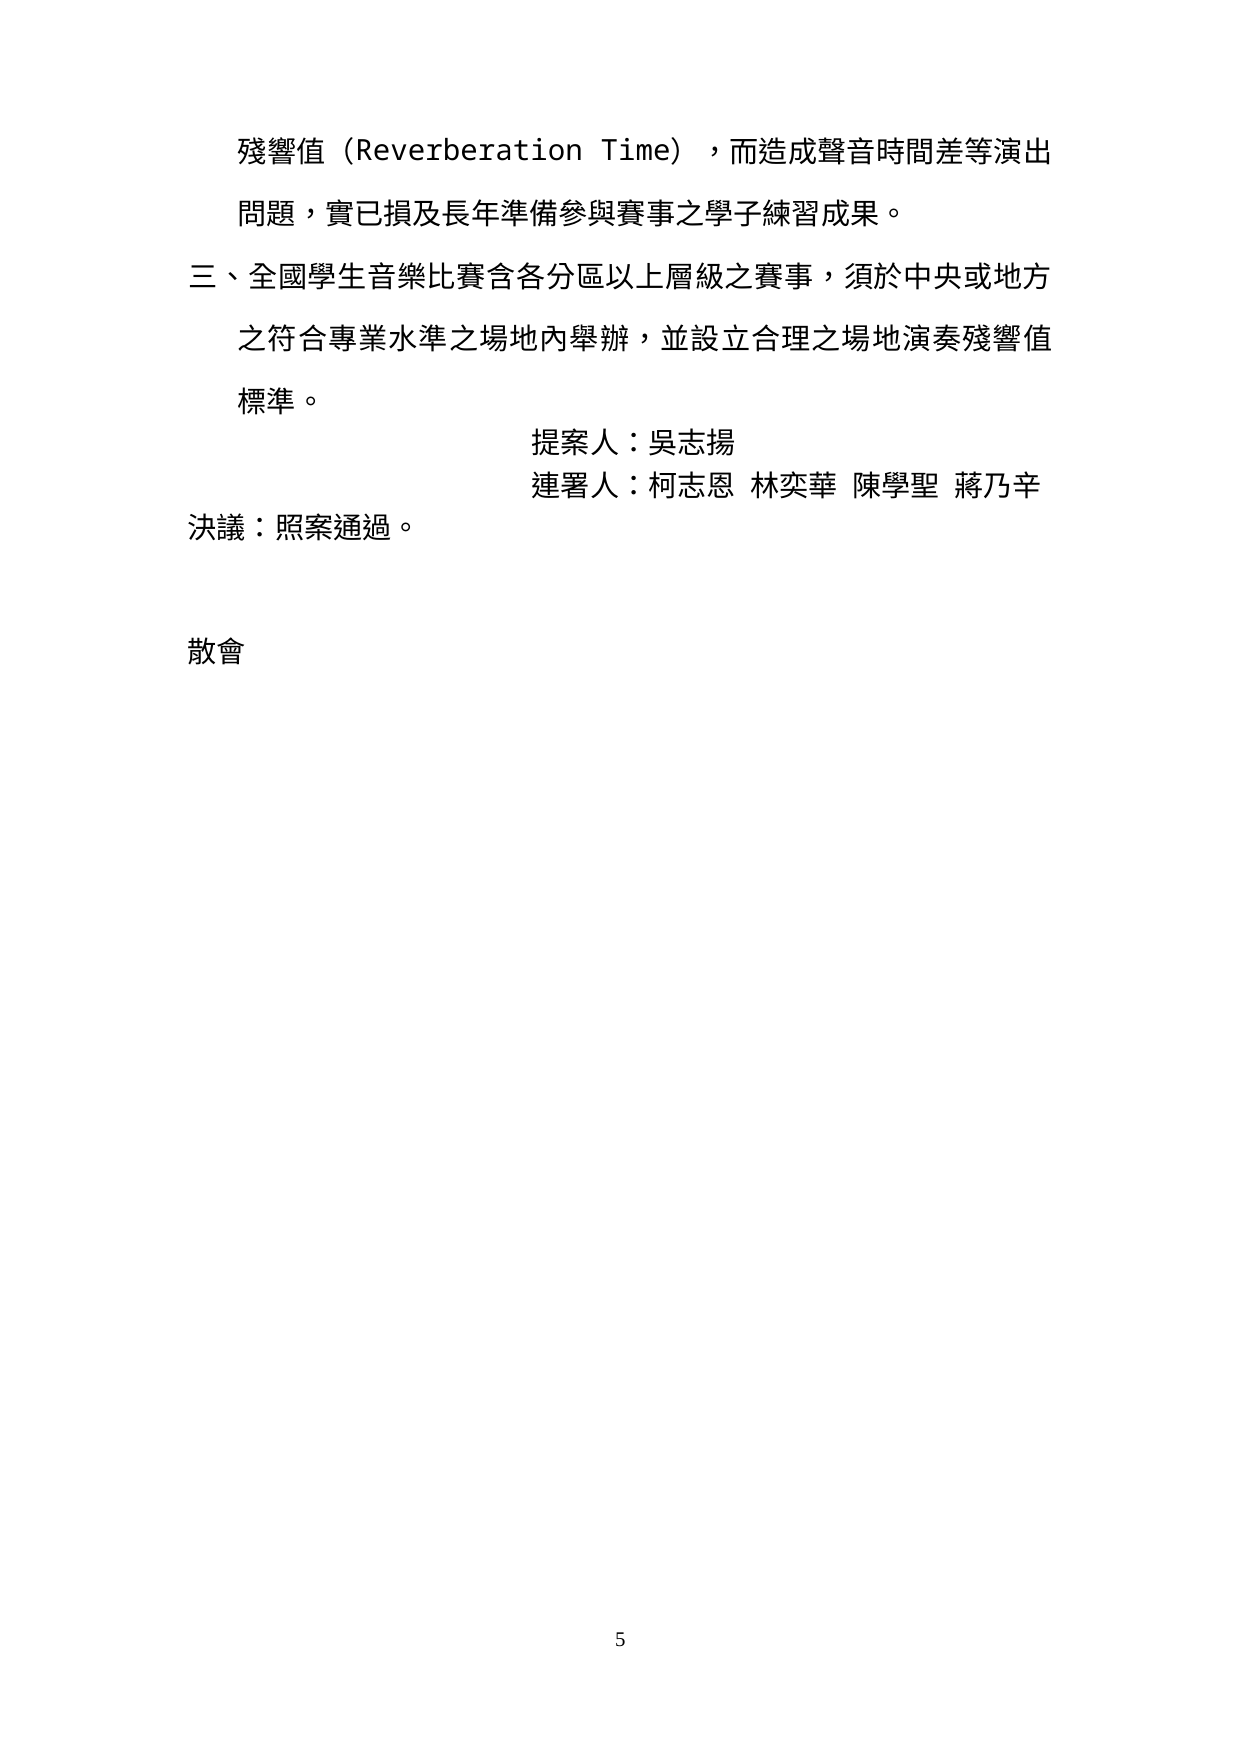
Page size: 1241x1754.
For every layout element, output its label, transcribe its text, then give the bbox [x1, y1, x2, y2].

text 提案人：吳志揚 [531, 420, 1053, 462]
text 決議：照案通過。 [187, 505, 1053, 547]
text 殘響值（Reverberation Time），而造成聲音時間差等演出問題，實已損及長年準備參與賽事之學子練習成果。 [188, 108, 1053, 233]
text 連署人：柯志恩 林奕華 陳學聖 蔣乃辛 [531, 462, 1053, 505]
text 三、全國學生音樂比賽含各分區以上層級之賽事，須於中央或地方之符合專業水準之場地內舉辦，並設立合理之場地演奏殘響值標準。 [188, 233, 1053, 420]
text 散會 [187, 608, 1053, 670]
